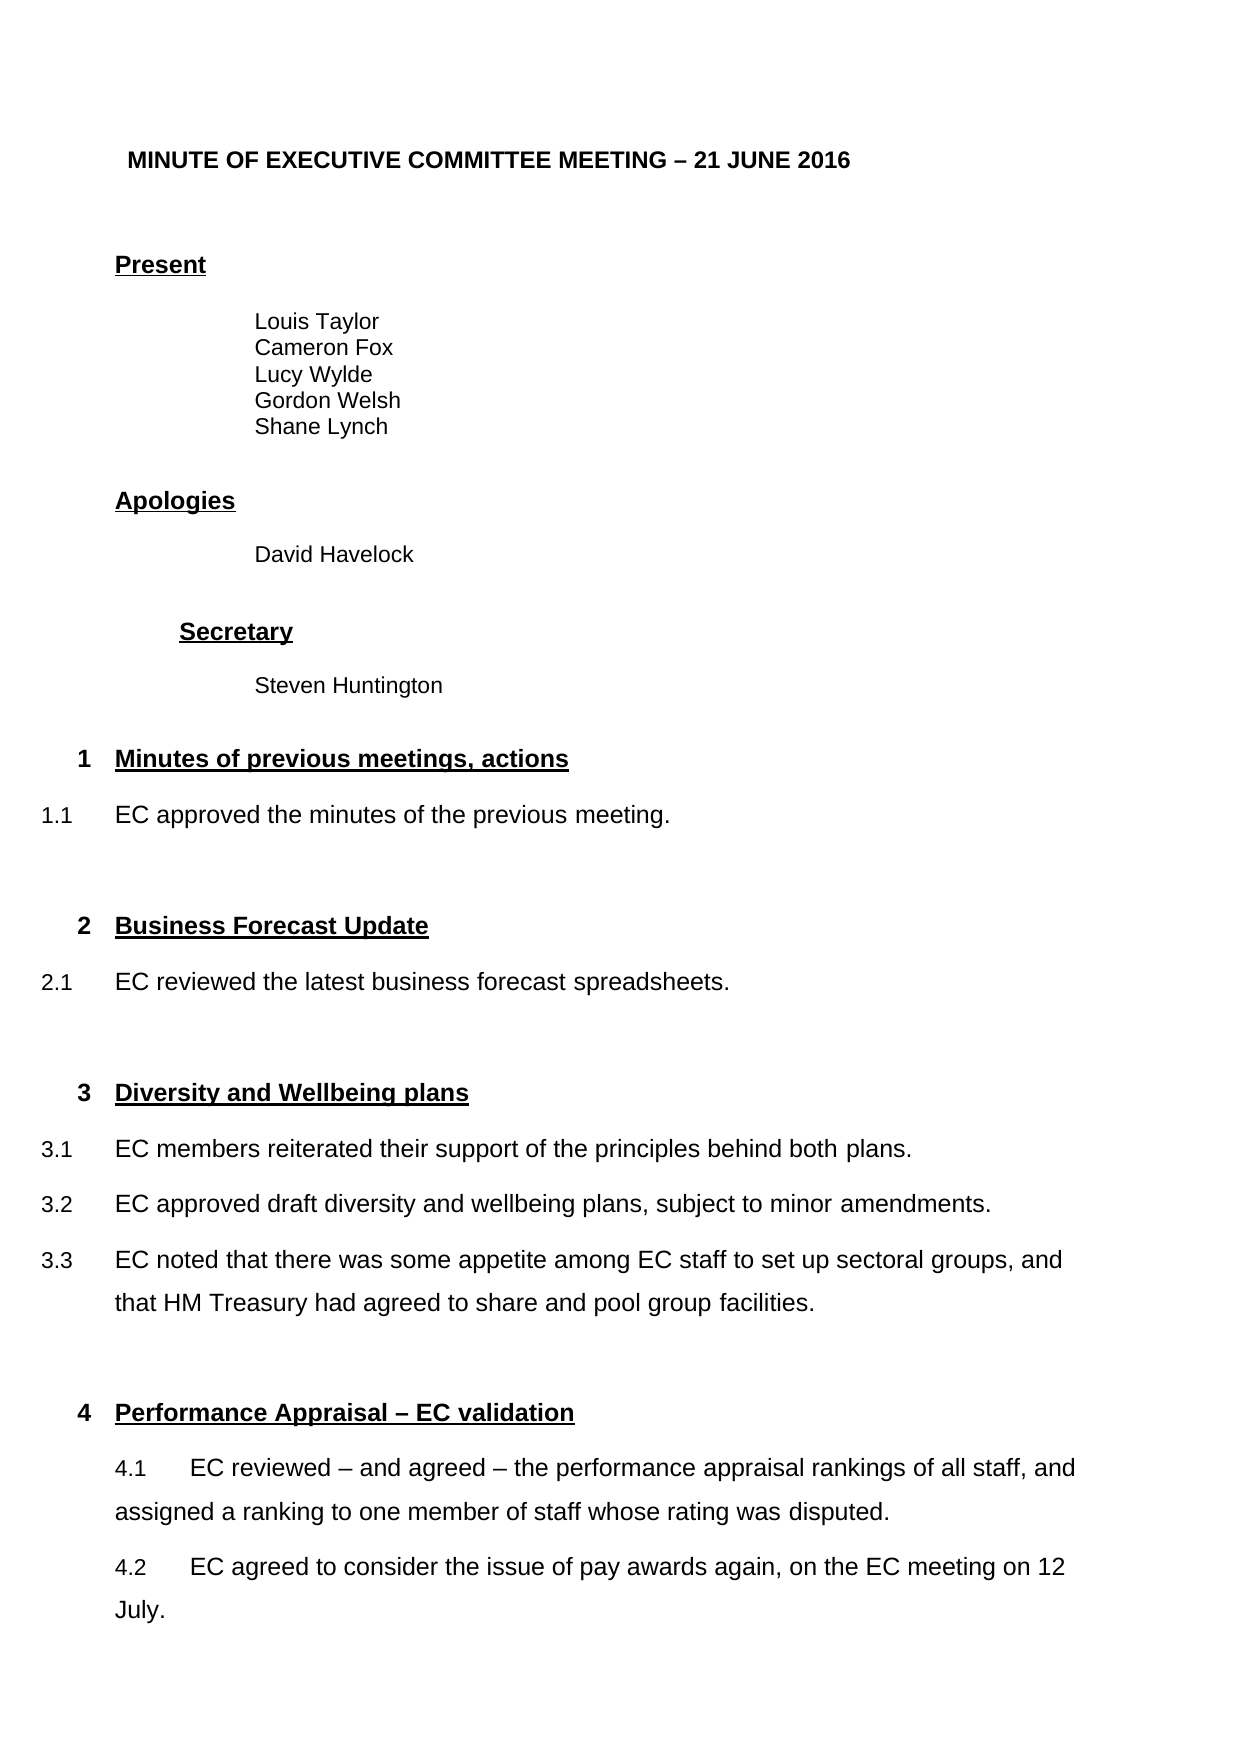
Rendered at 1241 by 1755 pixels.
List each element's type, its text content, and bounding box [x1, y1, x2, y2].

text Shane Lynch [179, 413, 1111, 439]
list EC reviewed – and agreed – the performance appraisal rankings of all staff, and assigned a ranking to one member of staff whose rating was disputed. [114, 1453, 1099, 1525]
list EC reviewed the latest business forecast spreadsheets. [41, 967, 1111, 995]
subtitle Secretary [142, 588, 1111, 645]
text Lucy Wylde [179, 361, 1111, 387]
subtitle Performance Appraisal – EC validation [77, 1398, 1111, 1426]
list EC noted that there was some appetite among EC staff to set up sectoral groups, and that HM Treasury had agreed to share and pool group facilities. [41, 1245, 1099, 1317]
subtitle Diversity and Wellbeing plans [77, 1078, 1111, 1107]
subtitle Minutes of previous meetings, actions [77, 744, 1111, 773]
list EC members reiterated their support of the principles behind both plans. [41, 1134, 1111, 1162]
subtitle Present [114, 250, 1111, 308]
list EC approved draft diversity and wellbeing plans, subject to minor amendments. [41, 1189, 1111, 1218]
text MINUTE OF EXECUTIVE COMMITTEE MEETING – 21 JUNE 2016 [127, 146, 1111, 174]
subtitle Apologies [114, 486, 1111, 515]
list EC approved the minutes of the previous meeting. [41, 799, 1111, 828]
text Cameron Fox [179, 334, 1111, 361]
subtitle Business Forecast Update [77, 911, 1111, 940]
text Steven Huntington [254, 645, 1111, 698]
text Louis Taylor [179, 308, 1111, 334]
list EC agreed to consider the issue of pay awards again, on the EC meeting on 12 July. [114, 1552, 1099, 1624]
text David Havelock [179, 541, 1111, 568]
text Gordon Welsh [179, 387, 1111, 413]
